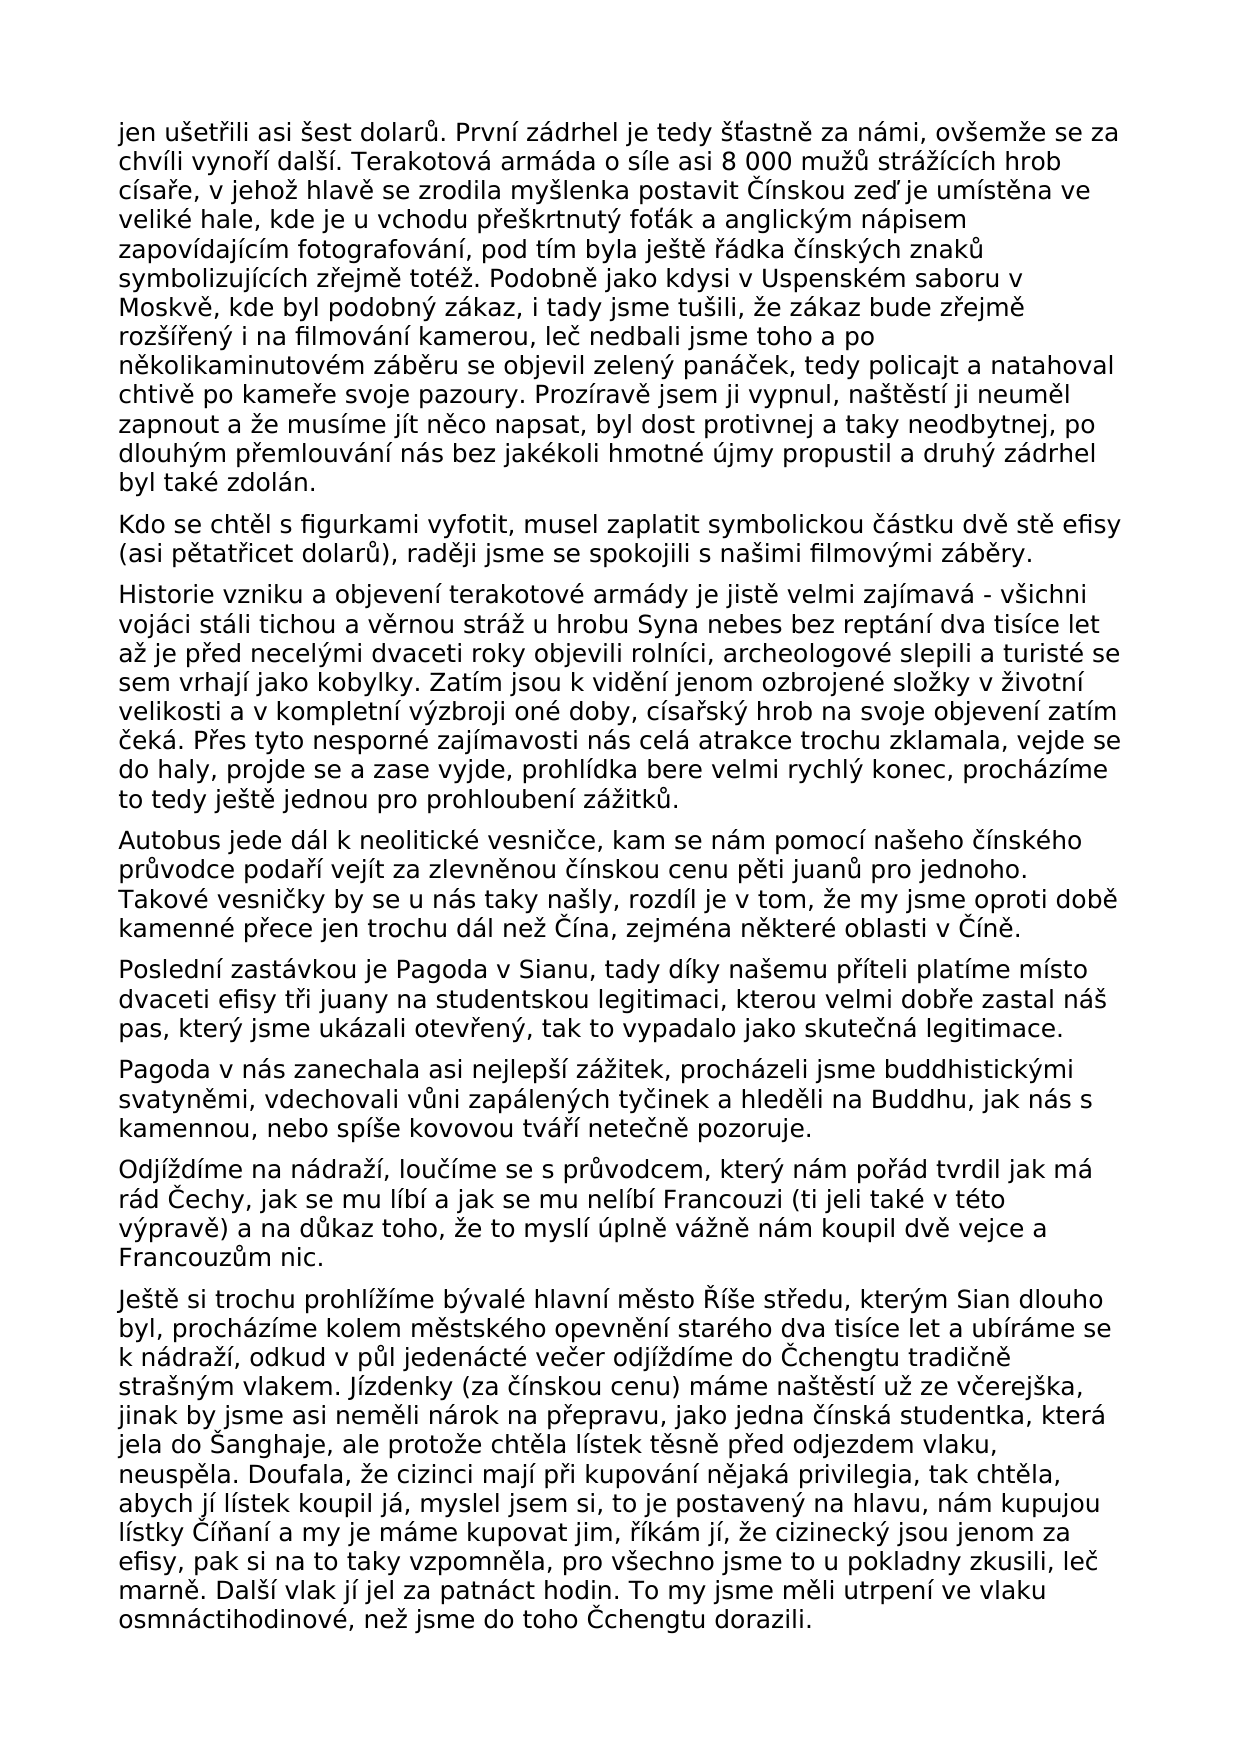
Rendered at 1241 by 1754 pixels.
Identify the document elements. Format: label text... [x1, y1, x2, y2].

text Kdo se chtěl s figurkami vyfotit, musel zaplatit symbolickou částku dvě stě efisy (asi pětatřicet dolarů), raději jsme se spokojili s našimi filmovými záběry. [118, 510, 1122, 568]
text Historie vzniku a objevení terakotové armády je jistě velmi zajímavá - všichni vojáci stáli tichou a věrnou stráž u hrobu Syna nebes bez reptání dva tisíce let až je před necelými dvaceti roky objevili rolníci, archeologové slepili a turisté se sem vrhají jako kobylky. Zatím jsou k vidění jenom ozbrojené složky v životní velikosti a v kompletní výzbroji oné doby, císařský hrob na svoje objevení zatím čeká. Přes tyto nesporné zajímavosti nás celá atrakce trochu zklamala, vejde se do haly, projde se a zase vyjde, prohlídka bere velmi rychlý konec, procházíme to tedy ještě jednou pro prohloubení zážitků. [118, 581, 1122, 814]
text Odjíždíme na nádraží, loučíme se s průvodcem, který nám pořád tvrdil jak má rád Čechy, jak se mu líbí a jak se mu nelíbí Francouzi (ti jeli také v této výpravě) a na důkaz toho, že to myslí úplně vážně nám koupil dvě vejce a Francouzům nic. [118, 1156, 1122, 1272]
text Pagoda v nás zanechala asi nejlepší zážitek, procházeli jsme buddhistickými svatyněmi, vdechovali vůni zapálených tyčinek a hleděli na Buddhu, jak nás s kamennou, nebo spíše kovovou tváří netečně pozoruje. [118, 1056, 1122, 1143]
text Ještě si trochu prohlížíme bývalé hlavní město Říše středu, kterým Sian dlouho byl, procházíme kolem městského opevnění starého dva tisíce let a ubíráme se k nádraží, odkud v půl jedenácté večer odjíždíme do Čchengtu tradičně strašným vlakem. Jízdenky (za čínskou cenu) máme naštěstí už ze včerejška, jinak by jsme asi neměli nárok na přepravu, jako jedna čínská studentka, která jela do Šanghaje, ale protože chtěla lístek těsně před odjezdem vlaku, neuspěla. Doufala, že cizinci mají při kupování nějaká privilegia, tak chtěla, abych jí lístek koupil já, myslel jsem si, to je postavený na hlavu, nám kupujou lístky Číňaní a my je máme kupovat jim, říkám jí, že cizinecký jsou jenom za efisy, pak si na to taky vzpomněla, pro všechno jsme to u pokladny zkusili, leč marně. Další vlak jí jel za patnáct hodin. To my jsme měli utrpení ve vlaku osmnáctihodinové, než jsme do toho Čchengtu dorazili. [118, 1285, 1122, 1635]
text Poslední zastávkou je Pagoda v Sianu, tady díky našemu příteli platíme místo dvaceti efisy tři juany na studentskou legitimaci, kterou velmi dobře zastal náš pas, který jsme ukázali otevřený, tak to vypadalo jako skutečná legitimace. [118, 956, 1122, 1043]
text jen ušetřili asi šest dolarů. První zádrhel je tedy šťastně za námi, ovšemže se za chvíli vynoří další. Terakotová armáda o síle asi 8 000 mužů strážících hrob císaře, v jehož hlavě se zrodila myšlenka postavit Čínskou zeď je umístěna ve veliké hale, kde je u vchodu přeškrtnutý foťák a anglickým nápisem zapovídajícím fotografování, pod tím byla ještě řádka čínských znaků symbolizujících zřejmě totéž. Podobně jako kdysi v Uspenském saboru v Moskvě, kde byl podobný zákaz, i tady jsme tušili, že zákaz bude zřejmě rozšířený i na filmování kamerou, leč nedbali jsme toho a po několikaminutovém záběru se objevil zelený panáček, tedy policajt a natahoval chtivě po kameře svoje pazoury. Prozíravě jsem ji vypnul, naštěstí ji neuměl zapnout a že musíme jít něco napsat, byl dost protivnej a taky neodbytnej, po dlouhým přemlouvání nás bez jakékoli hmotné újmy propustil a druhý zádrhel byl také zdolán. [118, 118, 1122, 497]
text Autobus jede dál k neolitické vesničce, kam se nám pomocí našeho čínského průvodce podaří vejít za zlevněnou čínskou cenu pěti juanů pro jednoho. Takové vesničky by se u nás taky našly, rozdíl je v tom, že my jsme oproti době kamenné přece jen trochu dál než Čína, zejména některé oblasti v Číně. [118, 826, 1122, 943]
